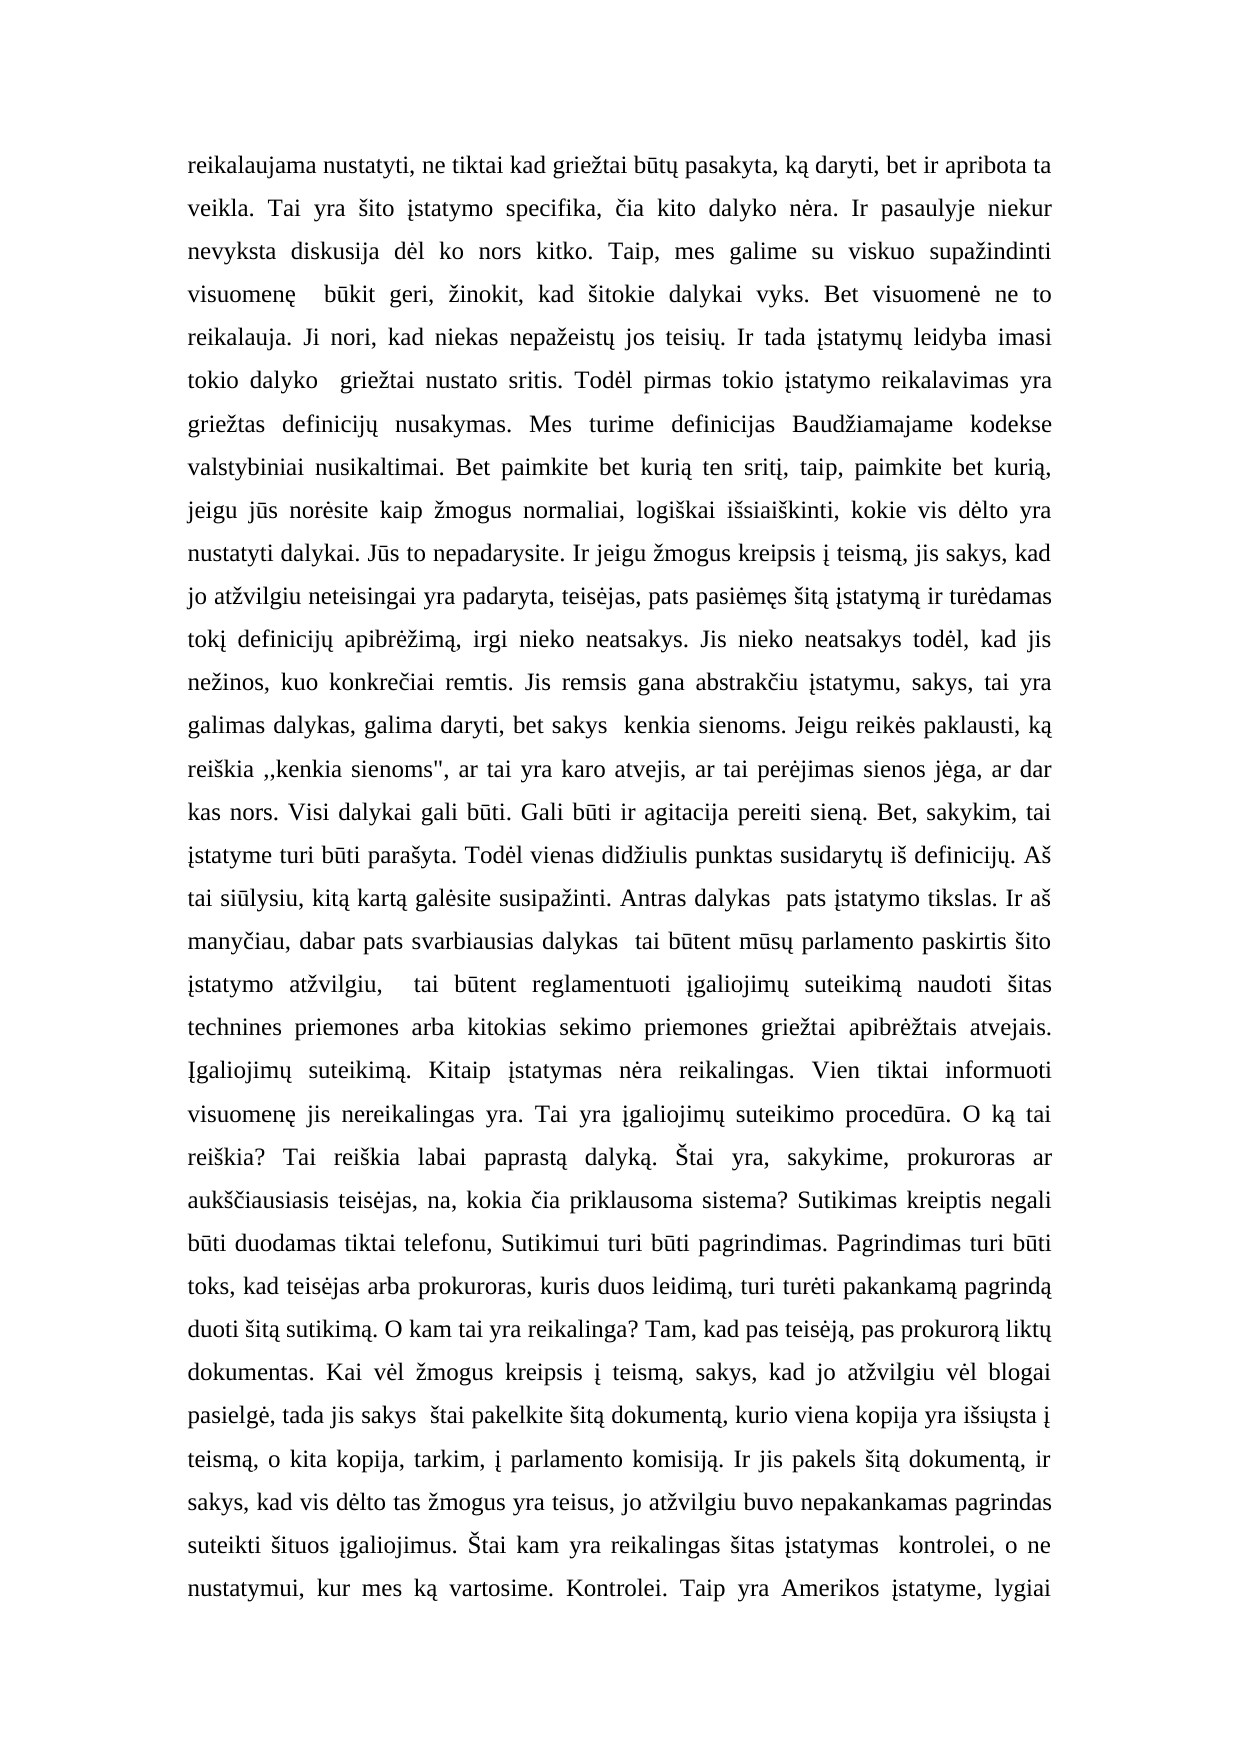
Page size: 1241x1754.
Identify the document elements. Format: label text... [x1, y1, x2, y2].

text reikalaujama nustatyti, ne tiktai kad griežtai būtų pasakyta, ką daryti, bet ir apribota ta veikla. Tai yra šito įstatymo specifika, čia kito dalyko nėra. Ir pasaulyje niekur nevyksta diskusija dėl ko nors kitko. Taip, mes galime su viskuo supažindinti visuomenę būkit geri, žinokit, kad šitokie dalykai vyks. Bet visuomenė ne to reikalauja. Ji nori, kad niekas nepažeistų jos teisių. Ir tada įstatymų leidyba imasi tokio dalyko griežtai nustato sritis. Todėl pirmas tokio įstatymo reikalavimas yra griežtas definicijų nusakymas. Mes turime definicijas Baudžiamajame kodekse valstybiniai nusikaltimai. Bet paimkite bet kurią ten sritį, taip, paimkite bet kurią, jeigu jūs norėsite kaip žmogus normaliai, logiškai išsiaiškinti, kokie vis dėlto yra nustatyti dalykai. Jūs to nepadarysite. Ir jeigu žmogus kreipsis į teismą, jis sakys, kad jo atžvilgiu neteisingai yra padaryta, teisėjas, pats pasiėmęs šitą įstatymą ir turėdamas tokį definicijų apibrėžimą, irgi nieko neatsakys. Jis nieko neatsakys todėl, kad jis nežinos, kuo konkrečiai remtis. Jis remsis gana abstrakčiu įstatymu, sakys, tai yra galimas dalykas, galima daryti, bet sakys kenkia sienoms. Jeigu reikės paklausti, ką reiškia ,,kenkia sienoms", ar tai yra karo atvejis, ar tai perėjimas sienos jėga, ar dar kas nors. Visi dalykai gali būti. Gali būti ir agitacija pereiti sieną. Bet, sakykim, tai įstatyme turi būti parašyta. Todėl vienas didžiulis punktas susidarytų iš definicijų. Aš tai siūlysiu, kitą kartą galėsite susipažinti. Antras dalykas pats įstatymo tikslas. Ir aš manyčiau, dabar pats svarbiausias dalykas tai būtent mūsų parlamento paskirtis šito įstatymo atžvilgiu, tai būtent reglamentuoti įgaliojimų suteikimą naudoti šitas technines priemones arba kitokias sekimo priemones griežtai apibrėžtais atvejais. Įgaliojimų suteikimą. Kitaip įstatymas nėra reikalingas. Vien tiktai informuoti visuomenę jis nereikalingas yra. Tai yra įgaliojimų suteikimo procedūra. O ką tai reiškia? Tai reiškia labai paprastą dalyką. Štai yra, sakykime, prokuroras ar aukščiausiasis teisėjas, na, kokia čia priklausoma sistema? Sutikimas kreiptis negali būti duodamas tiktai telefonu, Sutikimui turi būti pagrindimas. Pagrindimas turi būti toks, kad teisėjas arba prokuroras, kuris duos leidimą, turi turėti pakankamą pagrindą duoti šitą sutikimą. O kam tai yra reikalinga? Tam, kad pas teisėją, pas prokurorą liktų dokumentas. Kai vėl žmogus kreipsis į teismą, sakys, kad jo atžvilgiu vėl blogai pasielgė, tada jis sakys štai pakelkite šitą dokumentą, kurio viena kopija yra išsiųsta į teismą, o kita kopija, tarkim, į parlamento komisiją. Ir jis pakels šitą dokumentą, ir sakys, kad vis dėlto tas žmogus yra teisus, jo atžvilgiu buvo nepakankamas pagrindas suteikti šituos įgaliojimus. Štai kam yra reikalingas šitas įstatymas kontrolei, o ne nustatymui, kur mes ką vartosime. Kontrolei. Taip yra Amerikos įstatyme, lygiai [187, 150, 1053, 1602]
